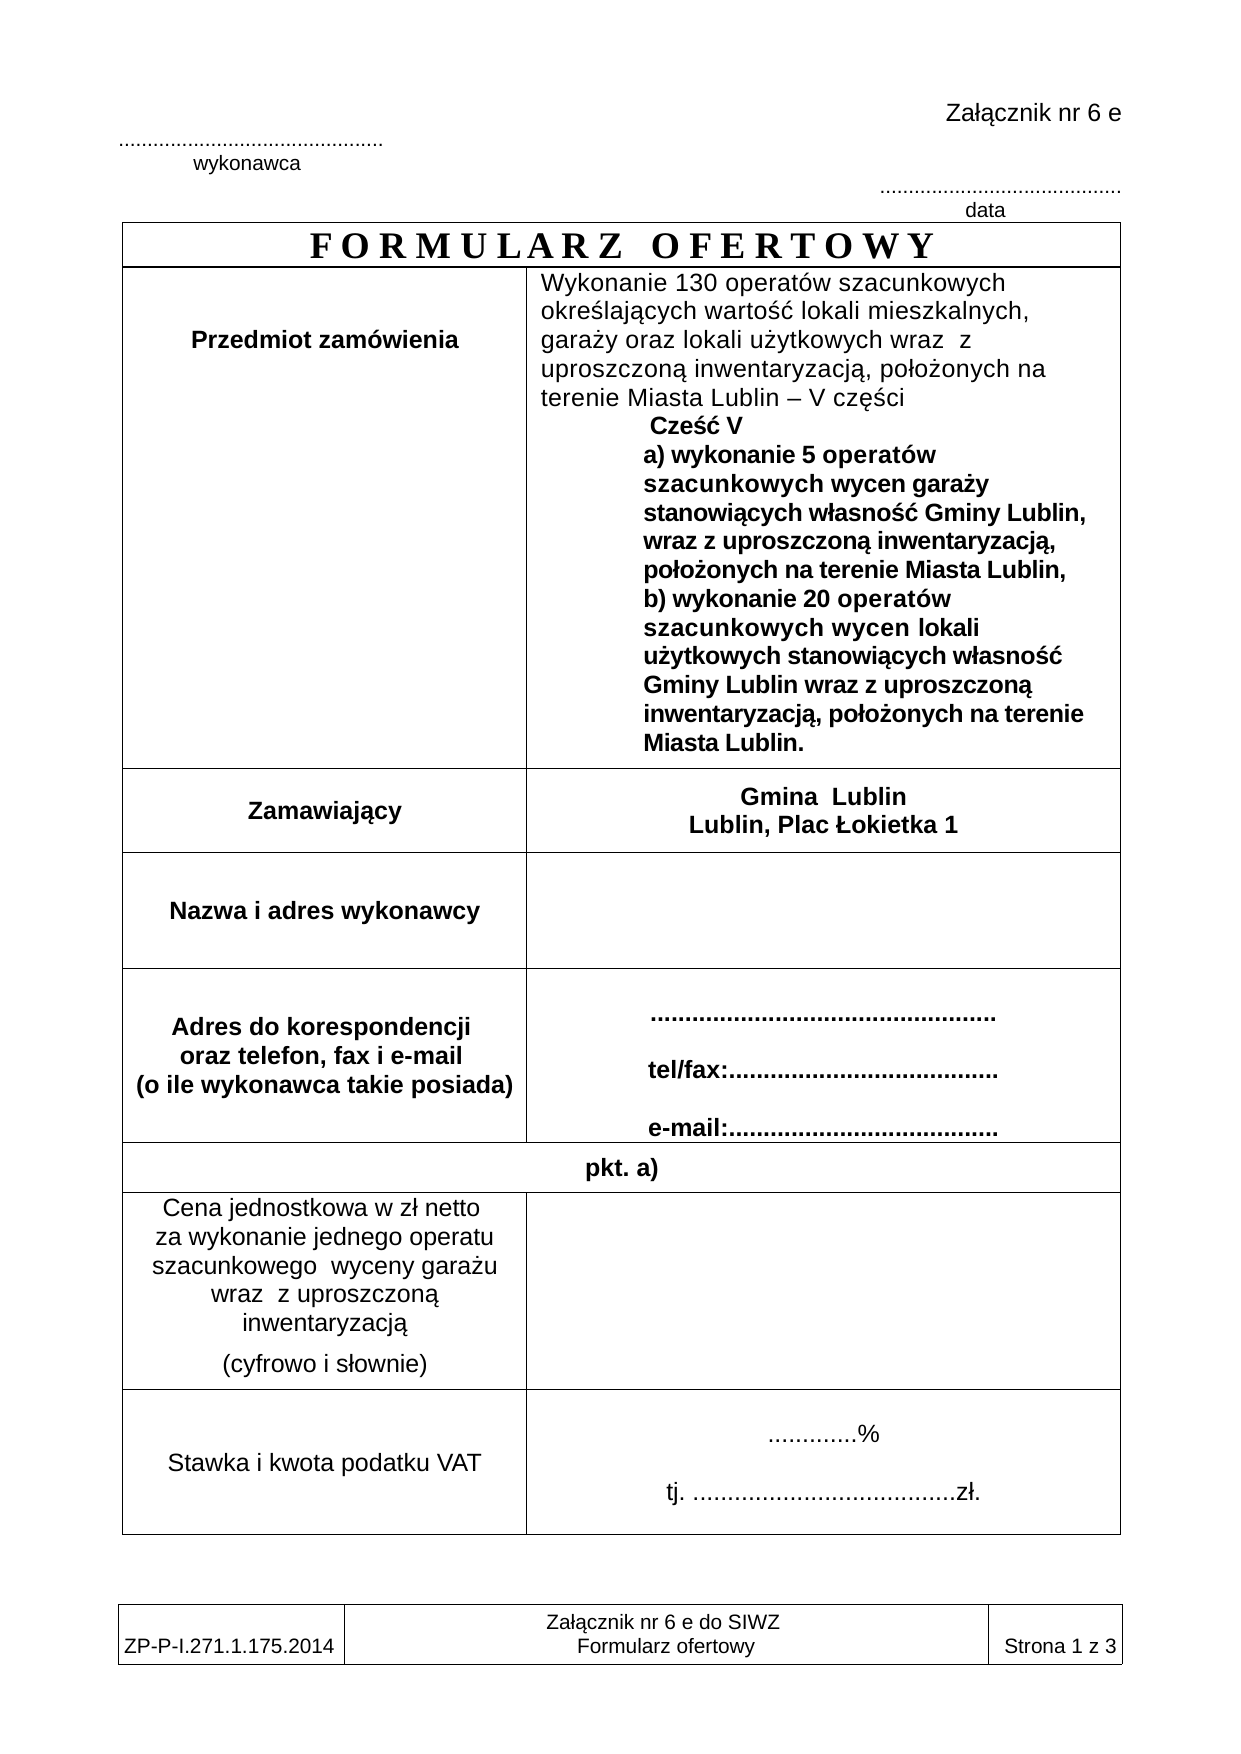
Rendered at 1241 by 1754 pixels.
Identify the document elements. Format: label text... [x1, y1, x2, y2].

text .......................................... [118, 174, 1122, 198]
table_header F O R M U L A R Z O F E R T O W Y [123, 223, 1120, 266]
table_cell Adres do korespondencji oraz telefon, fax i e-mail (o ile wykonawca takie posiada) [123, 969, 526, 1142]
text wykonawca [118, 150, 1122, 174]
table_cell Przedmiot zamówienia [123, 268, 526, 768]
table_cell Nazwa i adres wykonawcy [123, 853, 526, 968]
table_cell .............% tj. ......................................zł. [527, 1390, 1120, 1534]
table_cell pkt. a) [123, 1143, 1120, 1192]
table_cell Cena jednostkowa w zł netto za wykonanie jednego operatu szacunkowego wyceny garażu wraz z uproszczoną inwentaryzacją (cyfrowo i słownie) [123, 1193, 526, 1389]
subtitle Załącznik nr 6 e [118, 98, 1122, 126]
text .............................................. [118, 126, 1122, 150]
table_cell Zamawiający [123, 769, 526, 852]
text data [118, 198, 1122, 222]
table_cell Wykonanie 130 operatów szacunkowych określających wartość lokali mieszkalnych, garaży oraz lokali użytkowych wraz z uproszczoną inwentaryzacją, położonych na terenie Miasta Lublin – V części Cześć V a) wykonanie 5 operatów szacunkowych wycen garaży stanowiących własność Gminy Lublin, wraz z uproszczoną inwentaryzacją, położonych na terenie Miasta Lublin, b) wykonanie 20 operatów szacunkowych wycen lokali użytkowych stanowiących własność Gminy Lublin wraz z uproszczoną inwentaryzacją, położonych na terenie Miasta Lublin. [527, 268, 1120, 768]
table_cell Gmina Lublin Lublin, Plac Łokietka 1 [527, 769, 1120, 852]
table_cell [527, 1193, 1120, 1389]
table_cell [527, 853, 1120, 968]
table_cell Stawka i kwota podatku VAT [123, 1390, 526, 1534]
table_cell .................................................. tel/fax:....................................... e-mail:....................................... [527, 969, 1120, 1142]
